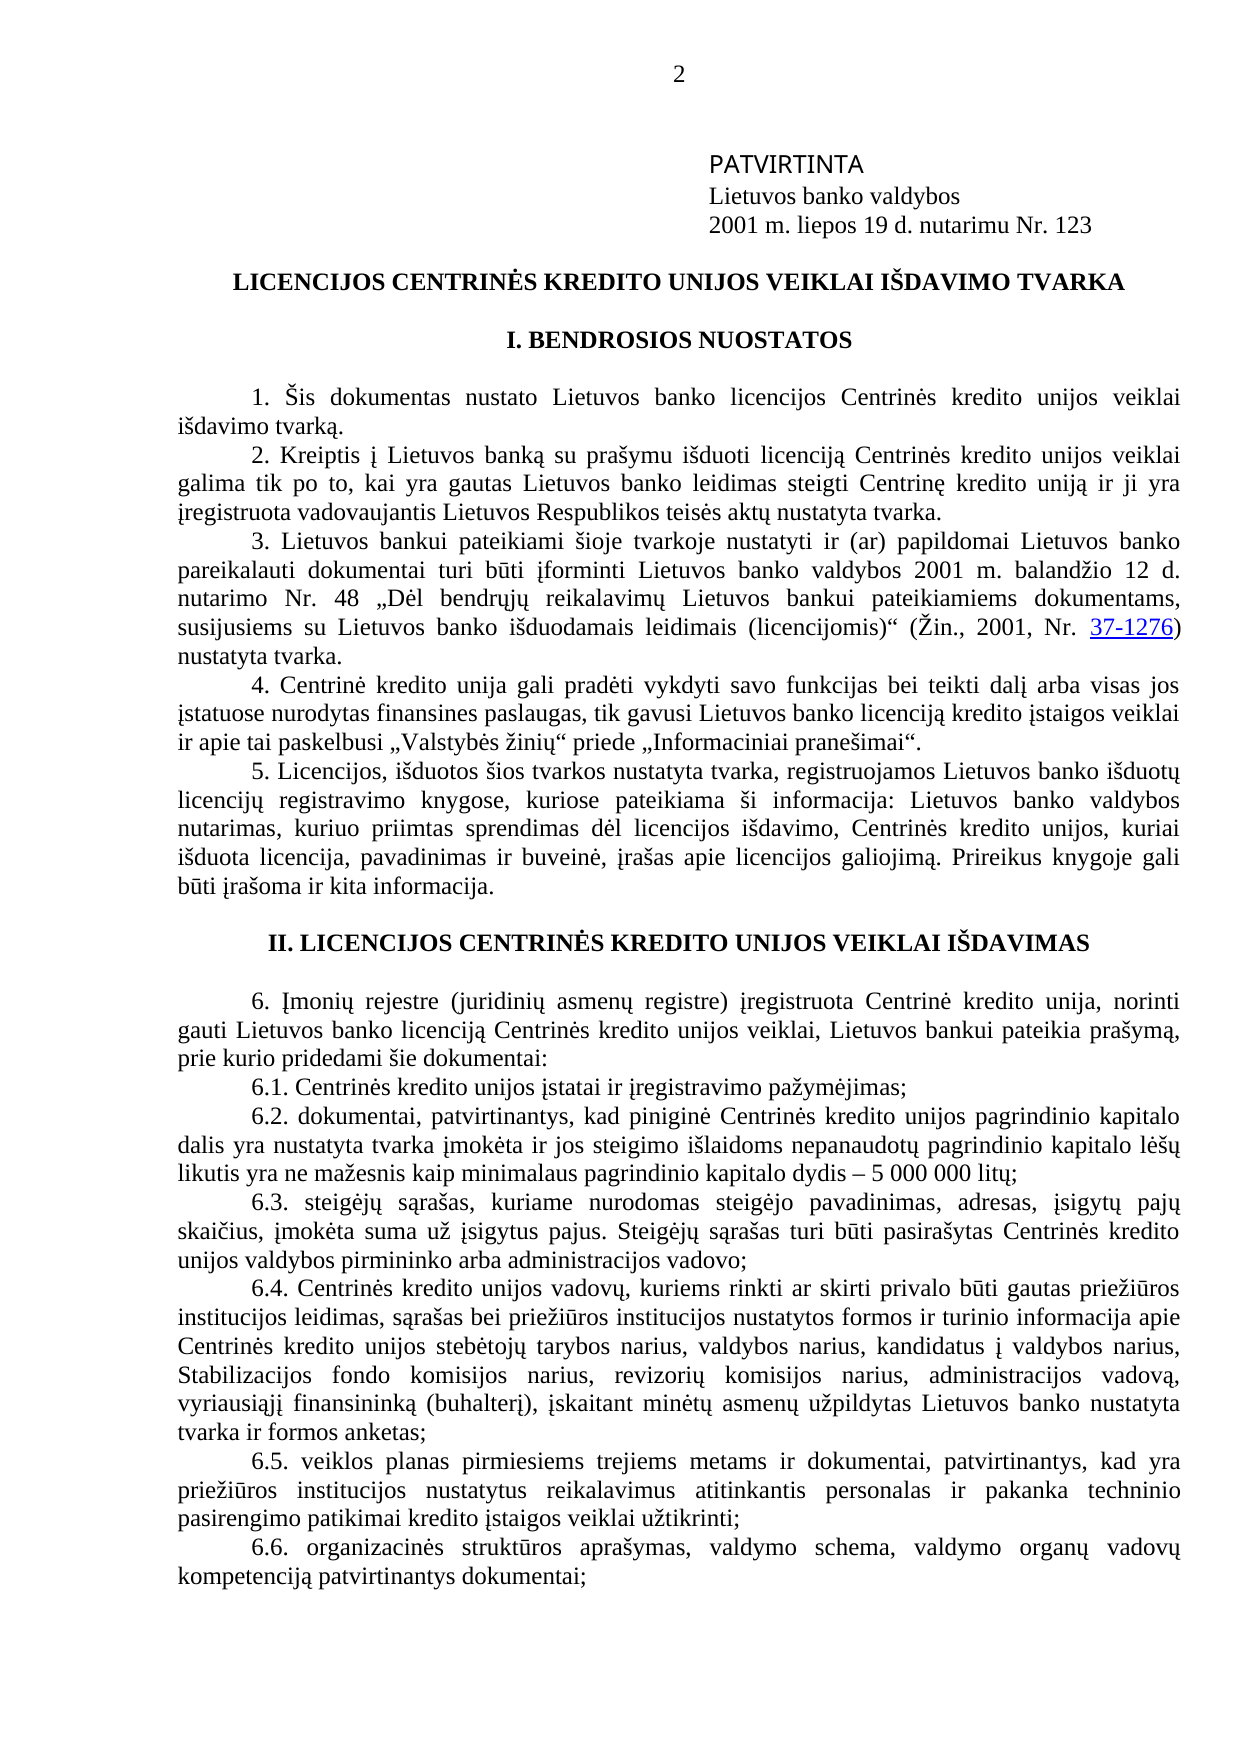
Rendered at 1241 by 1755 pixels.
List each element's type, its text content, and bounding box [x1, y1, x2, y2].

text 2001 m. liepos 19 d. nutarimu Nr. 123 [177, 210, 1181, 238]
text 4. Centrinė kredito unija gali pradėti vykdyti savo funkcijas bei teikti dalį arba visas jos įstatuose nurodytas finansines paslaugas, tik gavusi Lietuvos banko licenciją kredito įstaigos veiklai ir apie tai paskelbusi „Valstybės žinių“ priede „Informaciniai pranešimai“. [177, 670, 1181, 756]
text 3. Lietuvos bankui pateikiami šioje tvarkoje nustatyti ir (ar) papildomai Lietuvos banko pareikalauti dokumentai turi būti įforminti Lietuvos banko valdybos 2001 m. balandžio 12 d. nutarimo Nr. 48 „Dėl bendrųjų reikalavimų Lietuvos bankui pateikiamiems dokumentams, susijusiems su Lietuvos banko išduodamais leidimais (licencijomis)“ (Žin., 2001, Nr. 37-1276) nustatyta tvarka. [177, 526, 1181, 670]
text 6.6. organizacinės struktūros aprašymas, valdymo schema, valdymo organų vadovų kompetenciją patvirtinantys dokumentai; [177, 1532, 1181, 1590]
text 5. Licencijos, išduotos šios tvarkos nustatyta tvarka, registruojamos Lietuvos banko išduotų licencijų registravimo knygose, kuriose pateikiama ši informacija: Lietuvos banko valdybos nutarimas, kuriuo priimtas sprendimas dėl licencijos išdavimo, Centrinės kredito unijos, kuriai išduota licencija, pavadinimas ir buveinė, įrašas apie licencijos galiojimą. Prireikus knygoje gali būti įrašoma ir kita informacija. [177, 756, 1181, 900]
text Lietuvos banko valdybos [177, 181, 1181, 210]
text LICENCIJOS CENTRINĖS KREDITO UNIJOS VEIKLAI IŠDAVIMO TVARKA [177, 267, 1181, 296]
text 1. Šis dokumentas nustato Lietuvos banko licencijos Centrinės kredito unijos veiklai išdavimo tvarką. [177, 382, 1181, 440]
text 6.4. Centrinės kredito unijos vadovų, kuriems rinkti ar skirti privalo būti gautas priežiūros institucijos leidimas, sąrašas bei priežiūros institucijos nustatytos formos ir turinio informacija apie Centrinės kredito unijos stebėtojų tarybos narius, valdybos narius, kandidatus į valdybos narius, Stabilizacijos fondo komisijos narius, revizorių komisijos narius, administracijos vadovą, vyriausiąjį finansininką (buhalterį), įskaitant minėtų asmenų užpildytas Lietuvos banko nustatyta tvarka ir formos anketas; [177, 1273, 1181, 1446]
text I. BENDROSIOS NUOSTATOS [177, 325, 1181, 353]
text PATVIRTINTA [177, 147, 1181, 181]
text 6.1. Centrinės kredito unijos įstatai ir įregistravimo pažymėjimas; [177, 1072, 1181, 1101]
text 6.2. dokumentai, patvirtinantys, kad piniginė Centrinės kredito unijos pagrindinio kapitalo dalis yra nustatyta tvarka įmokėta ir jos steigimo išlaidoms nepanaudotų pagrindinio kapitalo lėšų likutis yra ne mažesnis kaip minimalaus pagrindinio kapitalo dydis – 5 000 000 litų; [177, 1101, 1181, 1187]
text 2. Kreiptis į Lietuvos banką su prašymu išduoti licenciją Centrinės kredito unijos veiklai galima tik po to, kai yra gautas Lietuvos banko leidimas steigti Centrinę kredito uniją ir ji yra įregistruota vadovaujantis Lietuvos Respublikos teisės aktų nustatyta tvarka. [177, 440, 1181, 526]
text 6.5. veiklos planas pirmiesiems trejiems metams ir dokumentai, patvirtinantys, kad yra priežiūros institucijos nustatytus reikalavimus atitinkantis personalas ir pakanka techninio pasirengimo patikimai kredito įstaigos veiklai užtikrinti; [177, 1446, 1181, 1532]
text 6. Įmonių rejestre (juridinių asmenų registre) įregistruota Centrinė kredito unija, norinti gauti Lietuvos banko licenciją Centrinės kredito unijos veiklai, Lietuvos bankui pateikia prašymą, prie kurio pridedami šie dokumentai: [177, 986, 1181, 1072]
text 6.3. steigėjų sąrašas, kuriame nurodomas steigėjo pavadinimas, adresas, įsigytų pajų skaičius, įmokėta suma už įsigytus pajus. Steigėjų sąrašas turi būti pasirašytas Centrinės kredito unijos valdybos pirmininko arba administracijos vadovo; [177, 1187, 1181, 1273]
text II. LICENCIJOS CENTRINĖS KREDITO UNIJOS VEIKLAI IŠDAVIMAS [177, 928, 1181, 957]
